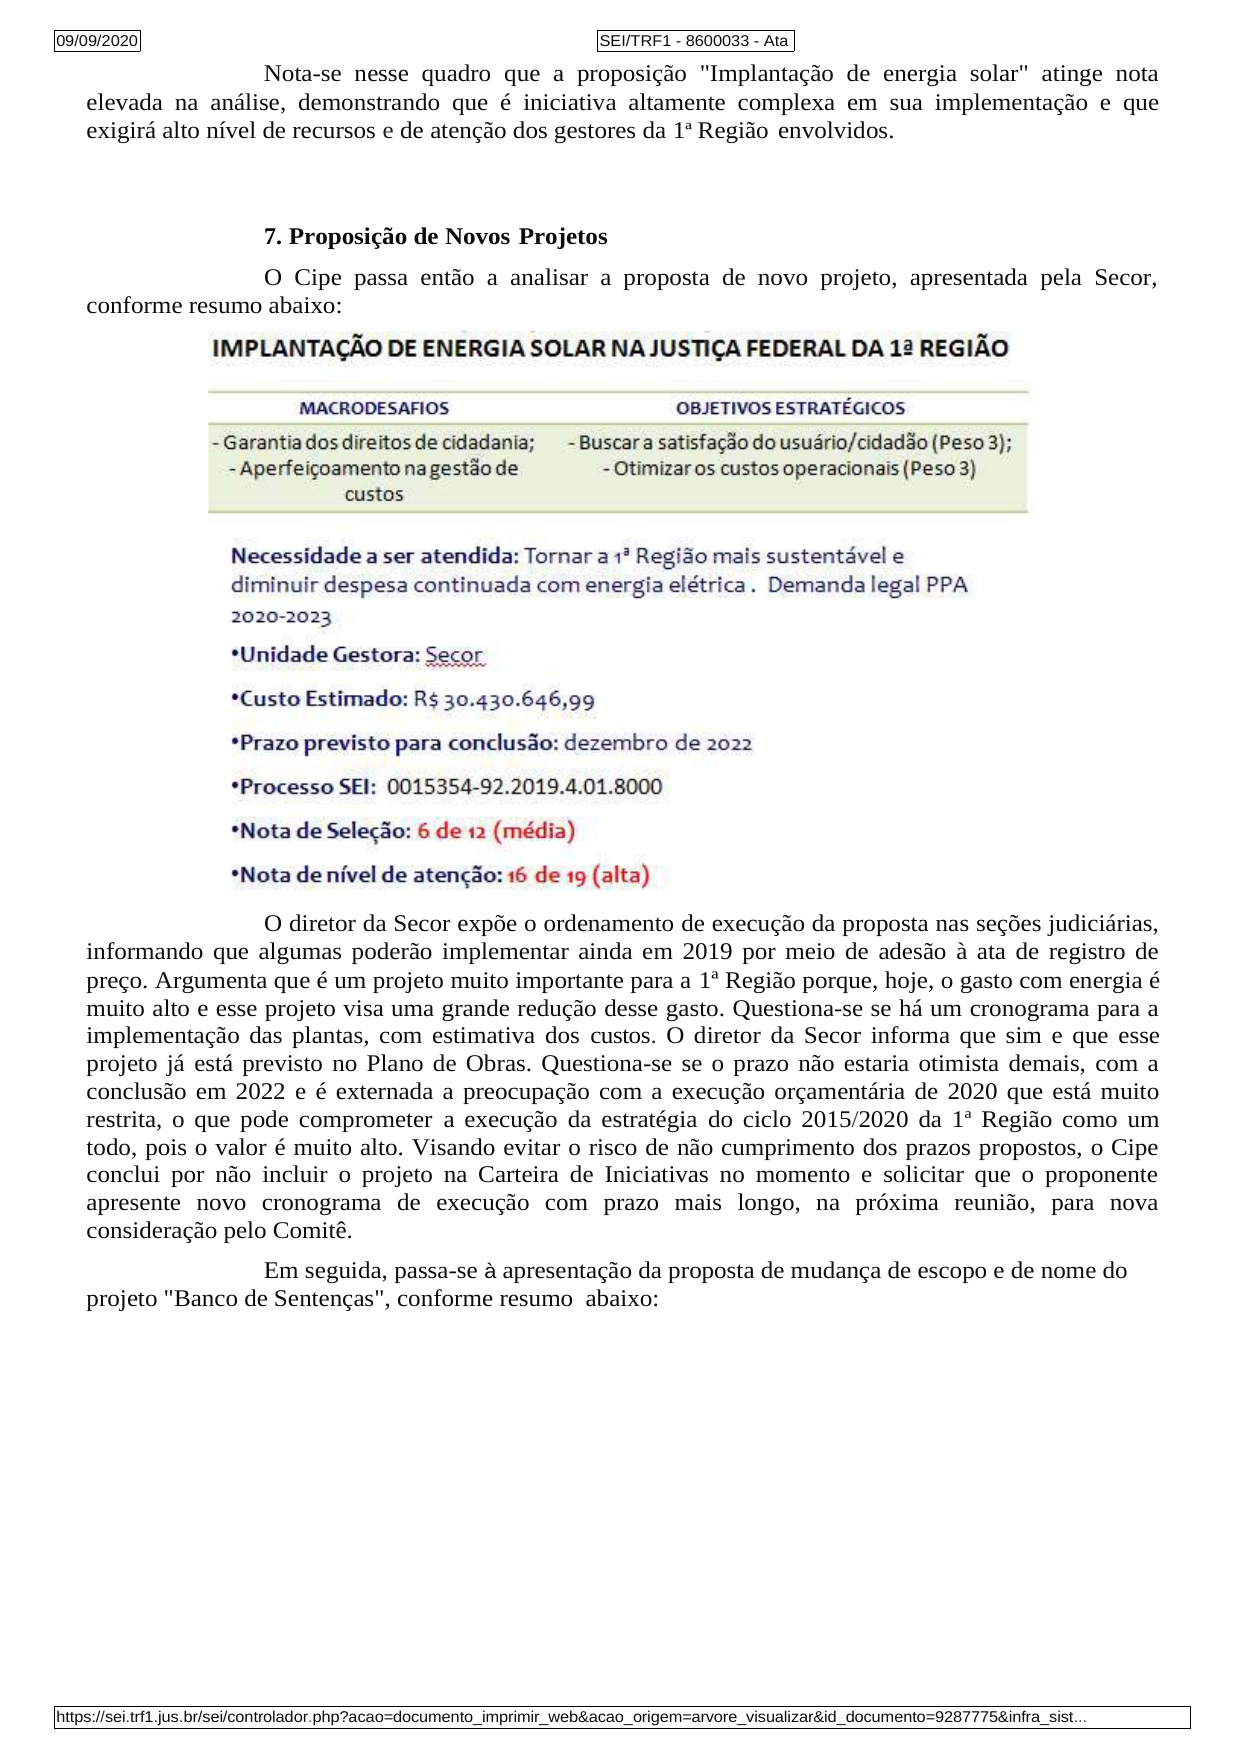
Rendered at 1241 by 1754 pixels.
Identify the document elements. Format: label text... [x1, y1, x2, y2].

text O diretor da Secor expõe o ordenamento de execução da proposta nas seções judiciárias, informando que algumas poderão implementar ainda em 2019 por meio de adesão à ata de registro de preço. Argumenta que é um projeto muito importante para a 1ª Região porque, hoje, o gasto com energia é muito alto e esse projeto visa uma grande redução desse gasto. Questiona-se se há um cronograma para a implementação das plantas, com estimativa dos custos. O diretor da Secor informa que sim e que esse projeto já está previsto no Plano de Obras. Questiona-se se o prazo não estaria otimista demais, com a conclusão em 2022 e é externada a preocupação com a execução orçamentária de 2020 que está muito restrita, o que pode comprometer a execução da estratégia do ciclo 2015/2020 da 1ª Região como um todo, pois o valor é muito alto. Visando evitar o risco de não cumprimento dos prazos propostos, o Cipe conclui por não incluir o projeto na Carteira de Iniciativas no momento e solicitar que o proponente apresente novo cronograma de execução com prazo mais longo, na próxima reunião, para nova consideração pelo Comitê. [86, 338, 1161, 1244]
subtitle Proposição de Novos Projetos [264, 222, 1182, 249]
text O Cipe passa então a analisar a proposta de novo projeto, apresentada pela Secor, conforme resumo abaixo: [86, 263, 1159, 318]
text Nota-se nesse quadro que a proposição "Implantação de energia solar" atinge nota elevada na análise, demonstrando que é iniciativa altamente complexa em sua implementação e que exigirá alto nível de recursos e de atenção dos gestores da 1ª Região envolvidos. [86, 59, 1161, 143]
picture [208, 331, 1035, 890]
text Em seguida, passa-se à apresentação da proposta de mudança de escopo e de nome do projeto "Banco de Sentenças", conforme resumo abaixo: [86, 1256, 1182, 1312]
